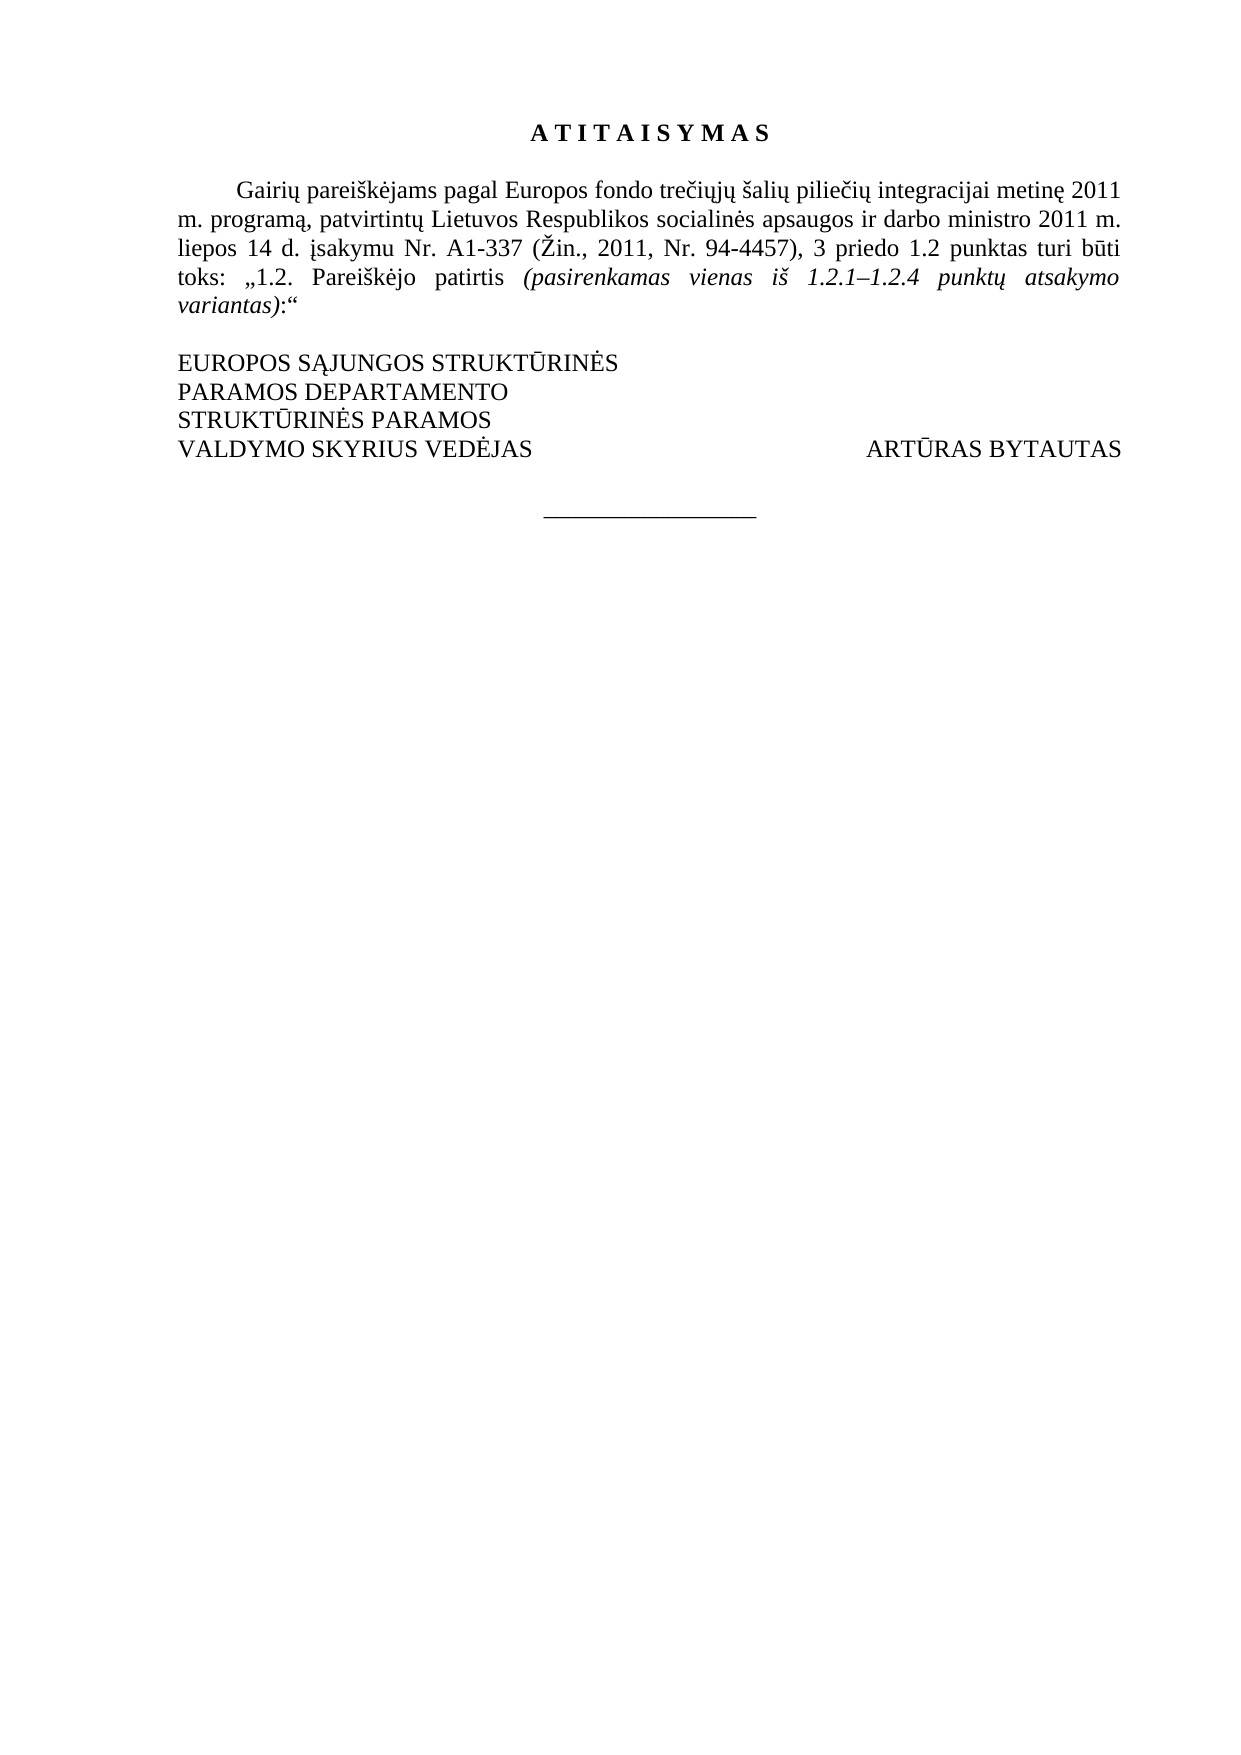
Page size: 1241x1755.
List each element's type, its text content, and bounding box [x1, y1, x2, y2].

text ATITAISYMAS [177, 118, 1122, 147]
text _________________ [177, 492, 1122, 521]
text EUROPOS SĄJUNGOS STRUKTŪRINĖS [177, 348, 1122, 377]
text PARAMOS DEPARTAMENTO [177, 377, 1122, 406]
text STRUKTŪRINĖS PARAMOS [177, 406, 1122, 434]
text VALDYMO SKYRIUS Vedėjas Artūras Bytautas [177, 434, 1122, 463]
text Gairių pareiškėjams pagal Europos fondo trečiųjų šalių piliečių integracijai metinę 2011 m. programą, patvirtintų Lietuvos Respublikos socialinės apsaugos ir darbo ministro 2011 m. liepos 14 d. įsakymu Nr. A1-337 (Žin., 2011, Nr. 94-4457), 3 priedo 1.2 punktas turi būti toks: „1.2. Pareiškėjo patirtis (pasirenkamas vienas iš 1.2.1–1.2.4 punktų atsakymo variantas):“ [177, 176, 1122, 319]
